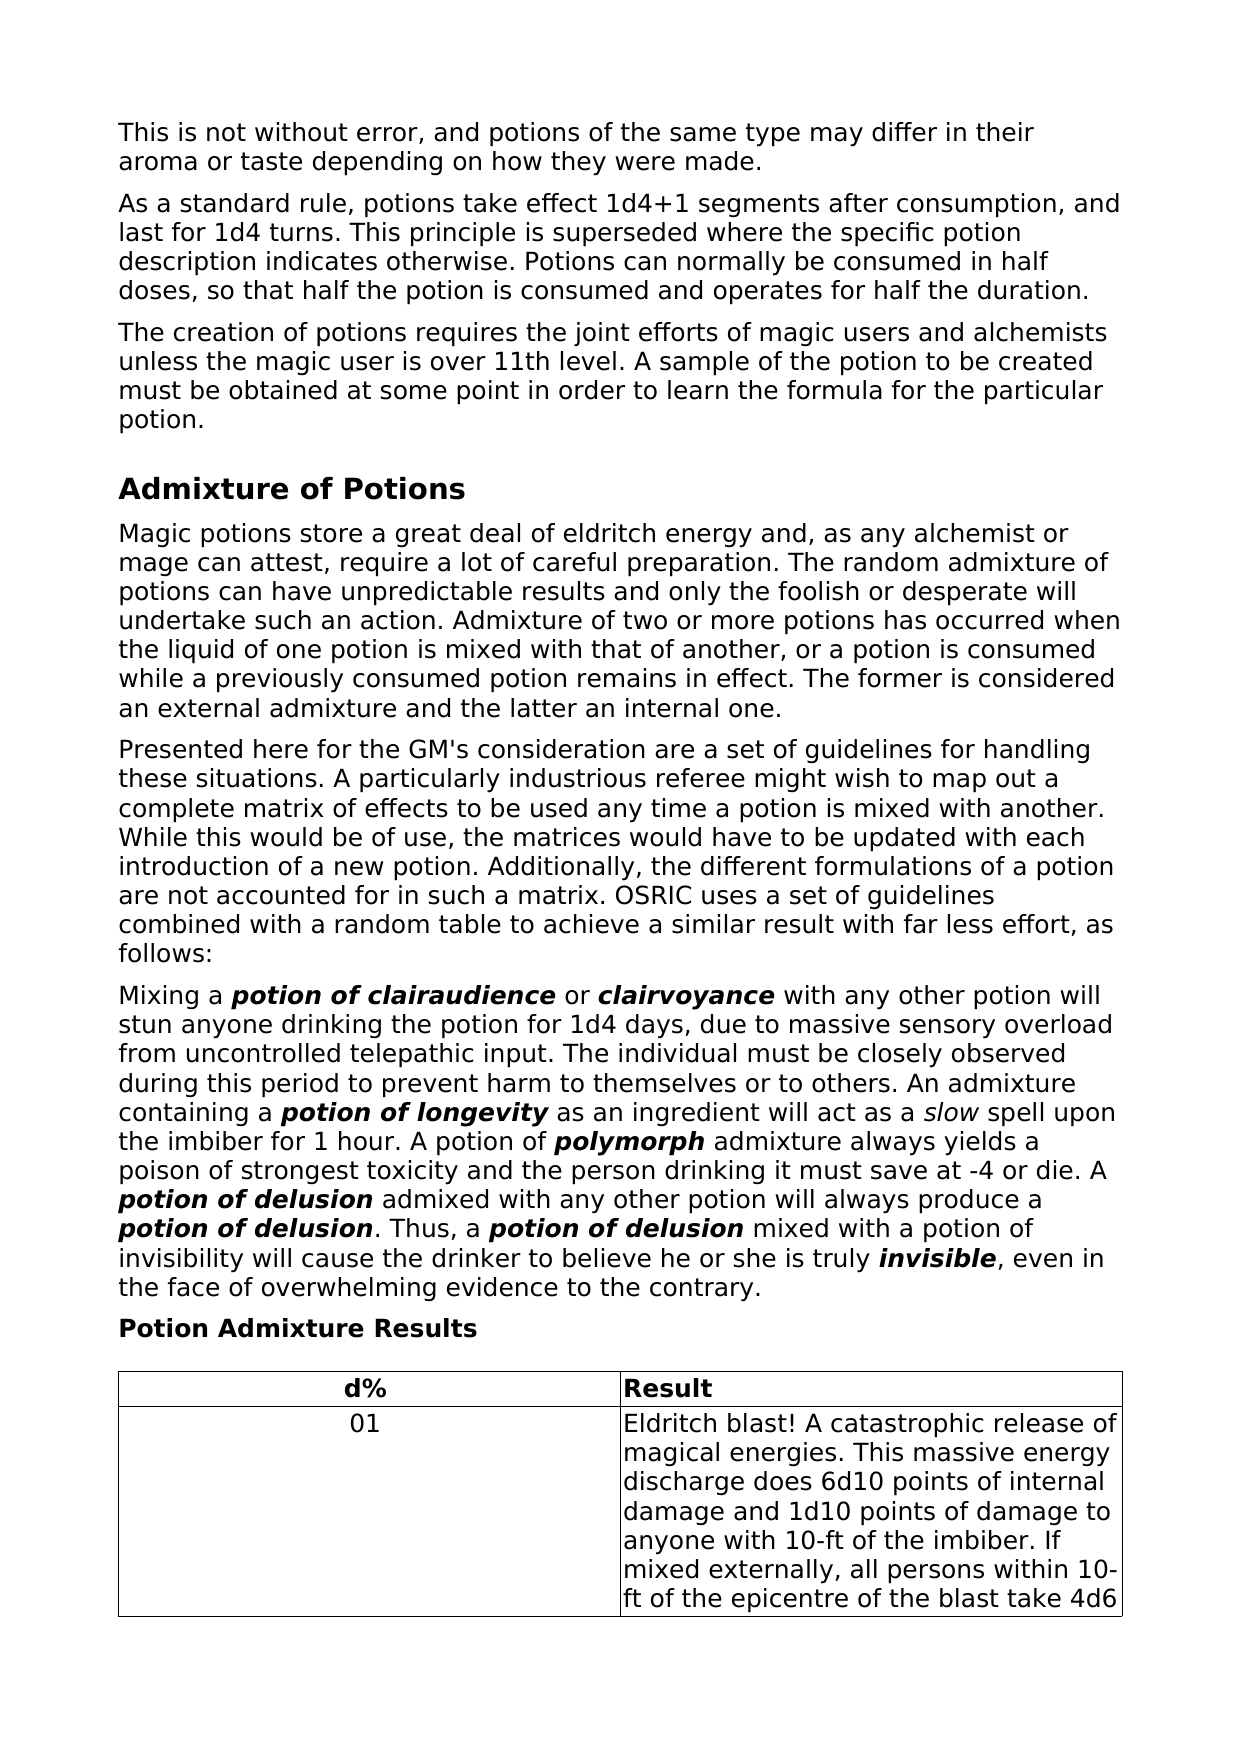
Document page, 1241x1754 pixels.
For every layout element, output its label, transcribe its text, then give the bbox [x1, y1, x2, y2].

text The creation of potions requires the joint efforts of magic users and alchemists unless the magic user is over 11th level. A sample of the potion to be created must be obtained at some point in order to learn the formula for the particular potion. [118, 318, 1122, 435]
text Potion Admixture Results [118, 1314, 1122, 1344]
subtitle Admixture of Potions [118, 472, 1122, 506]
table_cell Eldritch blast! A catastrophic release of magical energies. This massive energy discharge does 6d10 points of internal damage and 1d10 points of damage to anyone with 10-ft of the imbiber. If mixed externally, all persons within 10-ft of the epicentre of the blast take 4d6 [621, 1407, 1122, 1616]
text Presented here for the GM's consideration are a set of guidelines for handling these situations. A particularly industrious referee might wish to map out a complete matrix of effects to be used any time a potion is mixed with another. While this would be of use, the matrices would have to be updated with each introduction of a new potion. Additionally, the different formulations of a potion are not accounted for in such a matrix. OSRIC uses a set of guidelines combined with a random table to achieve a similar result with far less effort, as follows: [118, 735, 1122, 969]
text Mixing a potion of clairaudience or clairvoyance with any other potion will stun anyone drinking the potion for 1d4 days, due to massive sensory overload from uncontrolled telepathic input. The individual must be closely observed during this period to prevent harm to themselves or to others. An admixture containing a potion of longevity as an ingredient will act as a slow spell upon the imbiber for 1 hour. A potion of polymorph admixture always yields a poison of strongest toxicity and the person drinking it must save at -4 or die. A potion of delusion admixed with any other potion will always produce a potion of delusion. Thus, a potion of delusion mixed with a potion of invisibility will cause the drinker to believe he or she is truly invisible, even in the face of overwhelming evidence to the contrary. [118, 981, 1122, 1302]
text This is not without error, and potions of the same type may differ in their aroma or taste depending on how they were made. [118, 118, 1122, 176]
table_header Result [621, 1372, 1122, 1406]
table_cell 01 [119, 1407, 620, 1616]
table_header d% [119, 1372, 620, 1406]
text As a standard rule, potions take effect 1d4+1 segments after consumption, and last for 1d4 turns. This principle is superseded where the specific potion description indicates otherwise. Potions can normally be consumed in half doses, so that half the potion is consumed and operates for half the duration. [118, 189, 1122, 306]
text Magic potions store a great deal of eldritch energy and, as any alchemist or mage can attest, require a lot of careful preparation. The random admixture of potions can have unpredictable results and only the foolish or desperate will undertake such an action. Admixture of two or more potions has occurred when the liquid of one potion is mixed with that of another, or a potion is consumed while a previously consumed potion remains in effect. The former is considered an external admixture and the latter an internal one. [118, 519, 1122, 723]
